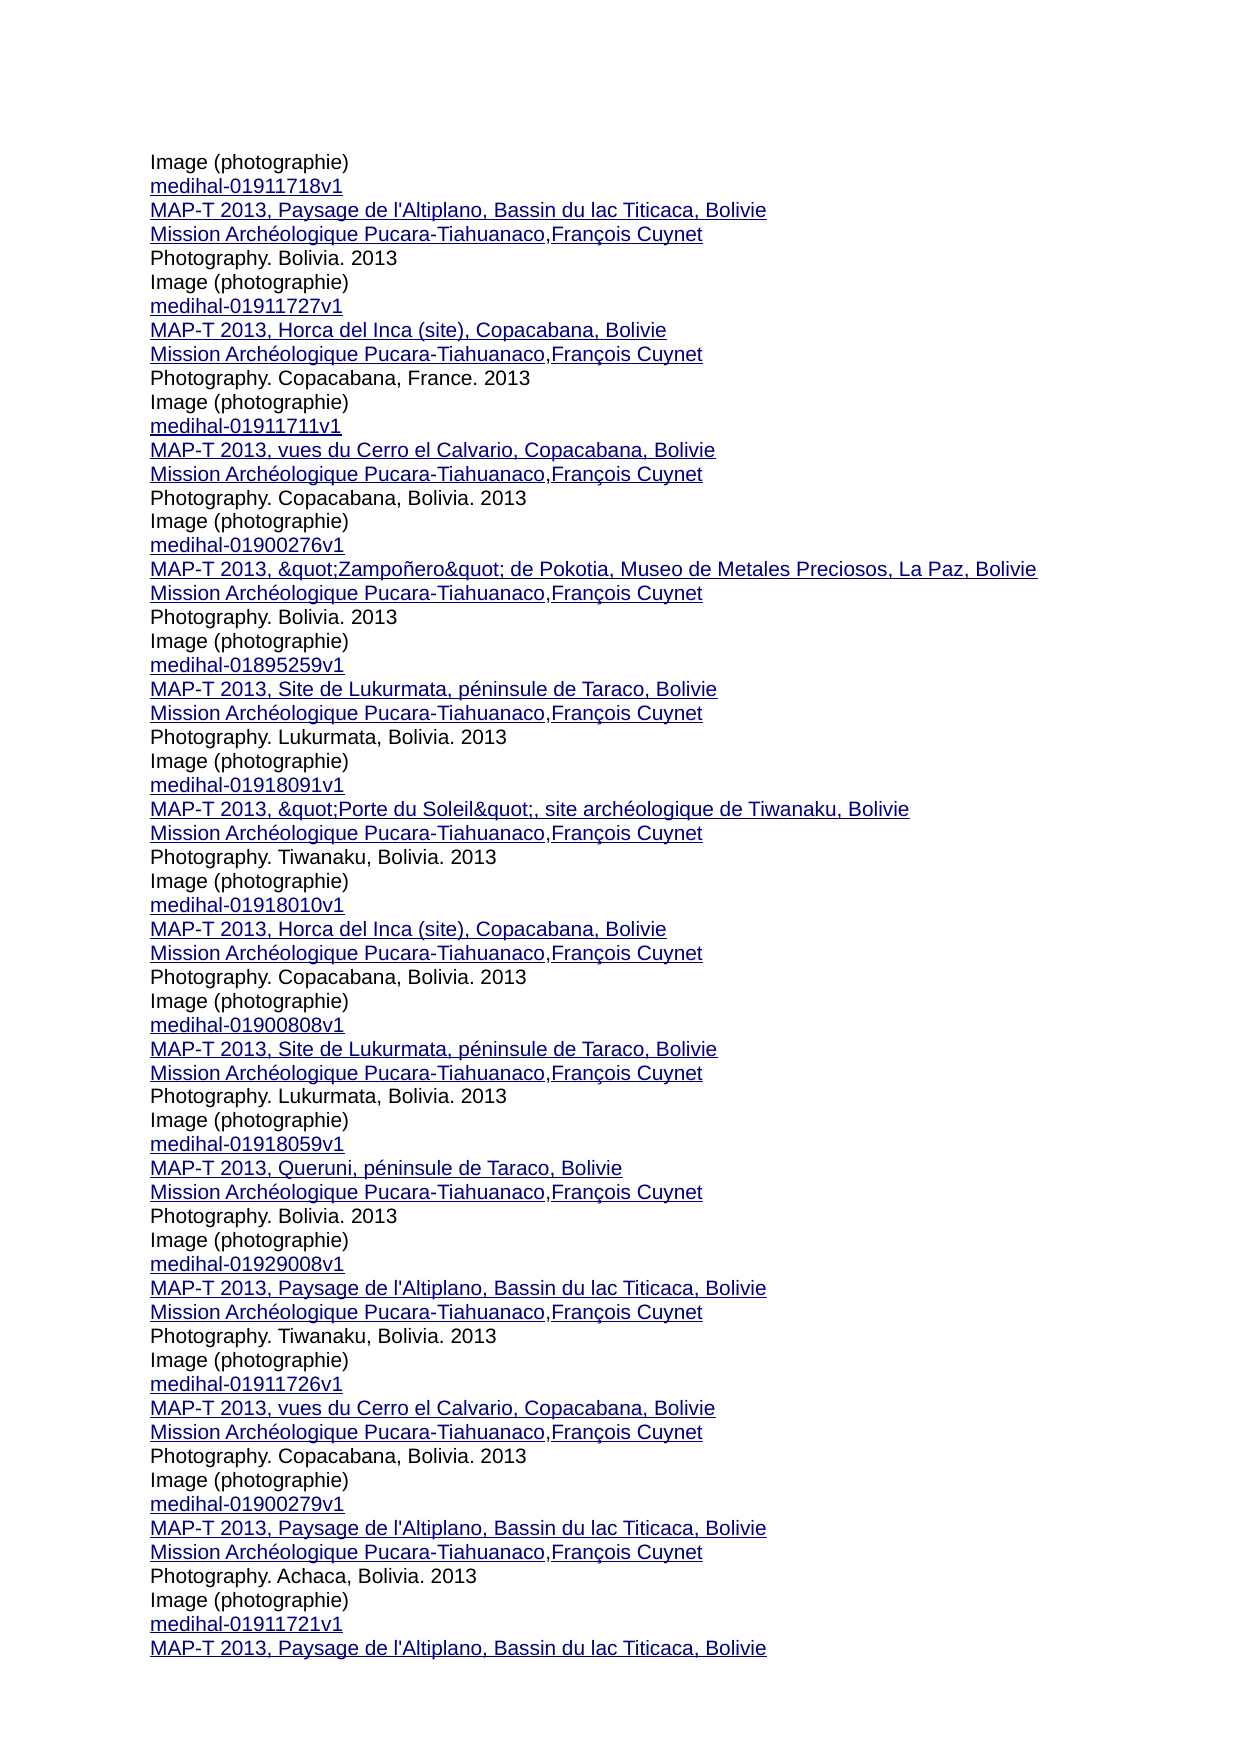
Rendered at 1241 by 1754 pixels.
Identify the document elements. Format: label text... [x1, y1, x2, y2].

table_cell MAP-T 2013, Queruni, péninsule de Taraco, Bolivie Mission Archéologique Pucara-Tiahuanaco,François Cuynet Photography. Bolivia. 2013 Image (photographie) medihal-01929008v1 [150, 1156, 1090, 1276]
table_cell MAP-T 2013, vues du Cerro el Calvario, Copacabana, Bolivie Mission Archéologique Pucara-Tiahuanaco,François Cuynet Photography. Copacabana, Bolivia. 2013 Image (photographie) medihal-01900279v1 [150, 1396, 1090, 1516]
table_cell MAP-T 2013, Paysage de l'Altiplano, Bassin du lac Titicaca, Bolivie Mission Archéologique Pucara-Tiahuanaco,François Cuynet Photography. Bolivia. 2013 Image (photographie) medihal-01911727v1 [150, 198, 1090, 318]
table_cell MAP-T 2013, &quot;Zampoñero&quot; de Pokotia, Museo de Metales Preciosos, La Paz, Bolivie Mission Archéologique Pucara-Tiahuanaco,François Cuynet Photography. Bolivia. 2013 Image (photographie) medihal-01895259v1 [150, 557, 1090, 677]
table_cell MAP-T 2013, Site de Lukurmata, péninsule de Taraco, Bolivie Mission Archéologique Pucara-Tiahuanaco,François Cuynet Photography. Lukurmata, Bolivia. 2013 Image (photographie) medihal-01918059v1 [150, 1036, 1090, 1156]
table_cell MAP-T 2013, Horca del Inca (site), Copacabana, Bolivie Mission Archéologique Pucara-Tiahuanaco,François Cuynet Photography. Copacabana, France. 2013 Image (photographie) medihal-01911711v1 [150, 318, 1090, 437]
table_cell MAP-T 2013, Paysage de l'Altiplano, Bassin du lac Titicaca, Bolivie Mission Archéologique Pucara-Tiahuanaco,François Cuynet Photography. Tiwanaku, Bolivia. 2013 Image (photographie) medihal-01911726v1 [150, 1276, 1090, 1396]
table_cell MAP-T 2013, Paysage de l'Altiplano, Bassin du lac Titicaca, Bolivie [150, 1635, 1090, 1659]
table_cell MAP-T 2013, Paysage de l'Altiplano, Bassin du lac Titicaca, Bolivie Mission Archéologique Pucara-Tiahuanaco,François Cuynet Photography. Achaca, Bolivia. 2013 Image (photographie) medihal-01911721v1 [150, 1516, 1090, 1635]
table_cell MAP-T 2013, vues du Cerro el Calvario, Copacabana, Bolivie Mission Archéologique Pucara-Tiahuanaco,François Cuynet Photography. Copacabana, Bolivia. 2013 Image (photographie) medihal-01900276v1 [150, 438, 1090, 557]
table_cell MAP-T 2013, &quot;Porte du Soleil&quot;, site archéologique de Tiwanaku, Bolivie Mission Archéologique Pucara-Tiahuanaco,François Cuynet Photography. Tiwanaku, Bolivia. 2013 Image (photographie) medihal-01918010v1 [150, 797, 1090, 917]
table_cell MAP-T 2013, Site de Lukurmata, péninsule de Taraco, Bolivie Mission Archéologique Pucara-Tiahuanaco,François Cuynet Photography. Lukurmata, Bolivia. 2013 Image (photographie) medihal-01918091v1 [150, 677, 1090, 797]
table_cell Image (photographie) medihal-01911718v1 [150, 150, 1090, 198]
table_cell MAP-T 2013, Horca del Inca (site), Copacabana, Bolivie Mission Archéologique Pucara-Tiahuanaco,François Cuynet Photography. Copacabana, Bolivia. 2013 Image (photographie) medihal-01900808v1 [150, 917, 1090, 1036]
